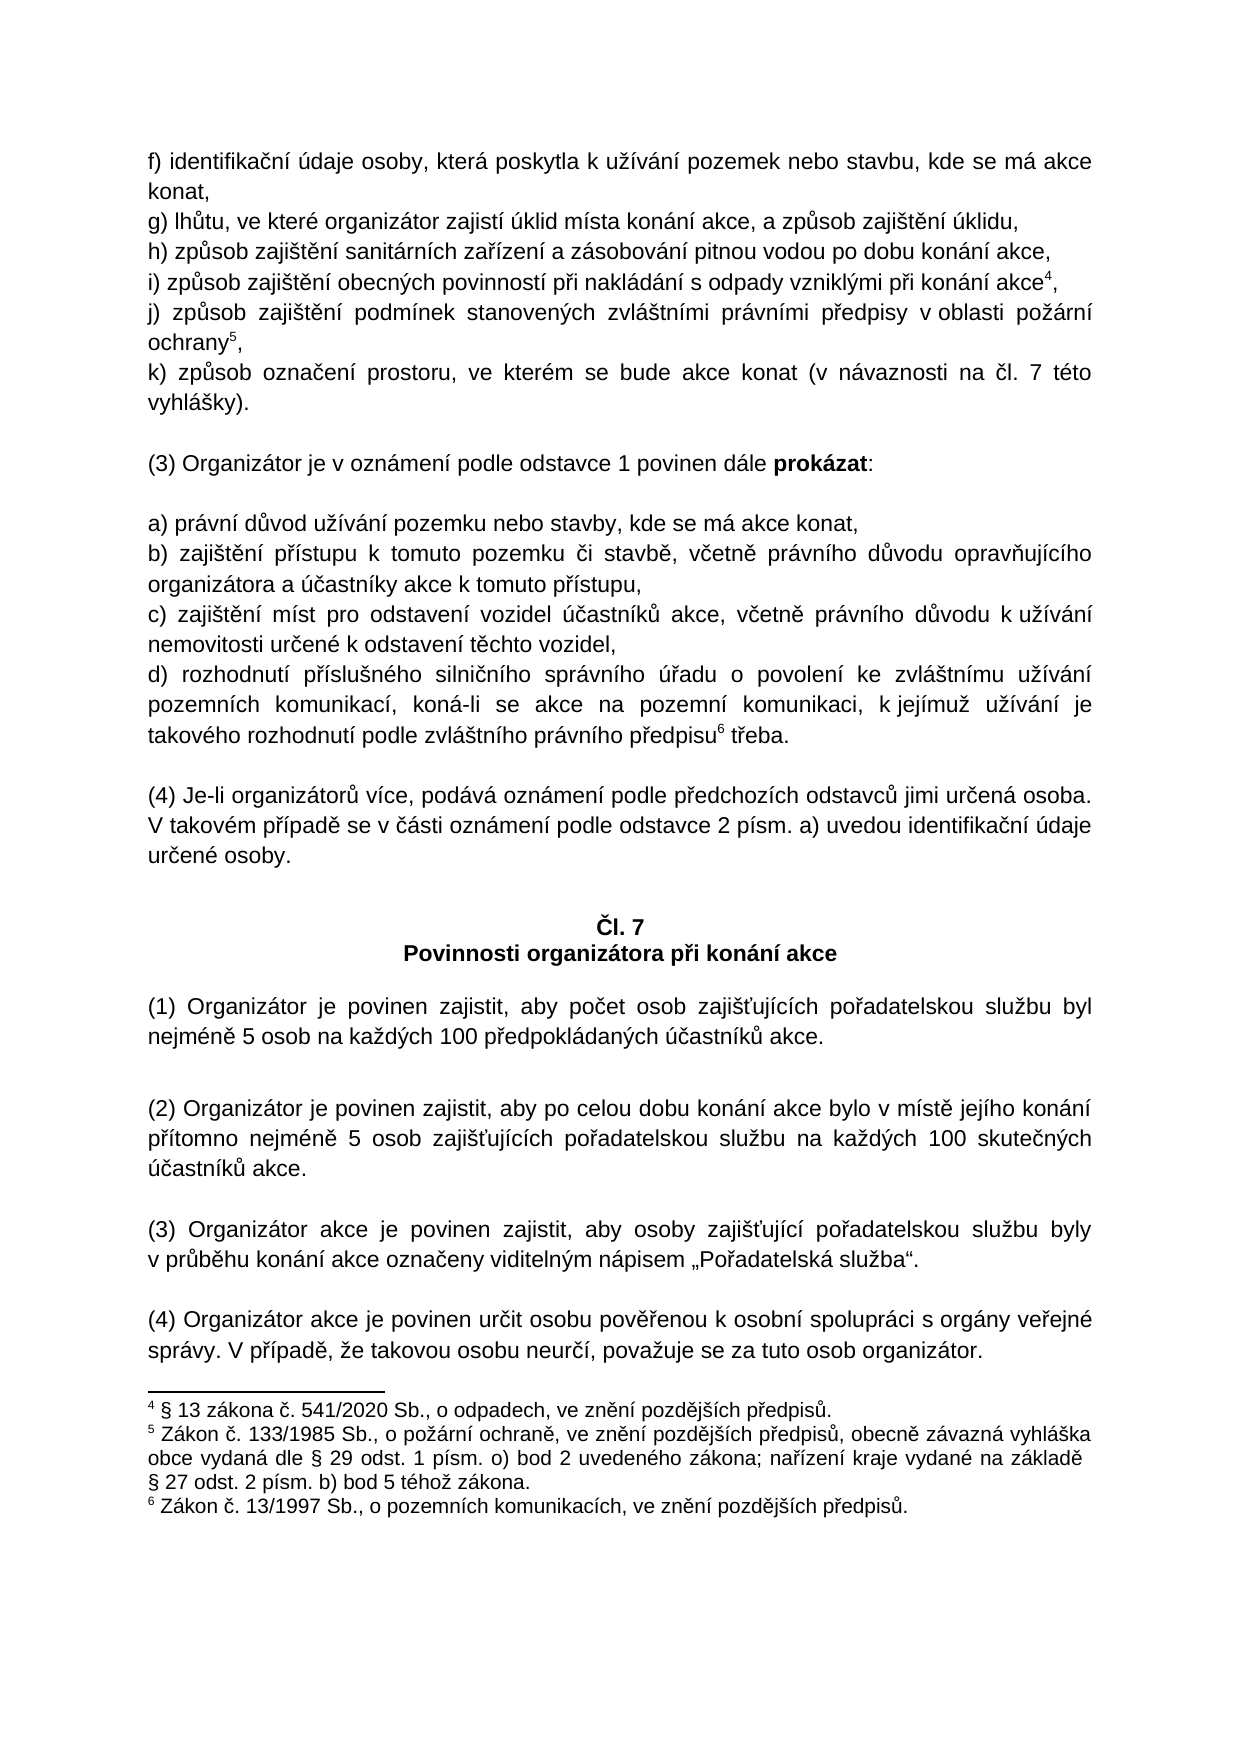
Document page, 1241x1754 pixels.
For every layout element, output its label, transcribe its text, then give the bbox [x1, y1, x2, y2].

text Povinnosti organizátora při konání akce [148, 940, 1093, 967]
text (3) Organizátor akce je povinen zajistit, aby osoby zajišťující pořadatelskou službu byly v průběhu konání akce označeny viditelným nápisem „Pořadatelská služba“. [148, 1216, 1093, 1272]
text (4) Je-li organizátorů více, podává oznámení podle předchozích odstavců jimi určená osoba. V takovém případě se v části oznámení podle odstavce 2 písm. a) uvedou identifikační údaje určené osoby. [148, 782, 1093, 869]
text i) způsob zajištění obecných povinností při nakládání s odpady vzniklými při konání akce, [148, 268, 1093, 295]
text d) rozhodnutí příslušného silničního správního úřadu o povolení ke zvláštnímu užívání pozemních komunikací, koná-li se akce na pozemní komunikaci, k jejímuž užívání je takového rozhodnutí podle zvláštního právního předpisu třeba. [148, 661, 1093, 748]
text (1) Organizátor je povinen zajistit, aby počet osob zajišťujících pořadatelskou službu byl nejméně 5 osob na každých 100 předpokládaných účastníků akce. [148, 993, 1093, 1050]
text j) způsob zajištění podmínek stanovených zvláštními právními předpisy v oblasti požární ochrany, [148, 299, 1093, 355]
text Zákon č. 133/1985 Sb., o požární ochraně, ve znění pozdějších předpisů, obecně závazná vyhláška obce vydaná dle § 29 odst. 1 písm. o) bod 2 uvedeného zákona; nařízení kraje vydané na základě § 27 odst. 2 písm. b) bod 5 téhož zákona. [148, 1422, 1093, 1494]
text Zákon č. 13/1997 Sb., o pozemních komunikacích, ve znění pozdějších předpisů. [148, 1494, 1093, 1518]
text b) zajištění přístupu k tomuto pozemku či stavbě, včetně právního důvodu opravňujícího organizátora a účastníky akce k tomuto přístupu, [148, 540, 1093, 597]
text g) lhůtu, ve které organizátor zajistí úklid místa konání akce, a způsob zajištění úklidu, [148, 208, 1093, 234]
text f) identifikační údaje osoby, která poskytla k užívání pozemek nebo stavbu, kde se má akce konat, [148, 148, 1093, 204]
text k) způsob označení prostoru, ve kterém se bude akce konat (v návaznosti na čl. 7 této vyhlášky). [148, 359, 1093, 416]
text (2) Organizátor je povinen zajistit, aby po celou dobu konání akce bylo v místě jejího konání přítomno nejméně 5 osob zajišťujících pořadatelskou službu na každých 100 skutečných účastníků akce. [148, 1095, 1093, 1182]
text a) právní důvod užívání pozemku nebo stavby, kde se má akce konat, [148, 510, 1093, 536]
text (4) Organizátor akce je povinen určit osobu pověřenou k osobní spolupráci s orgány veřejné správy. V případě, že takovou osobu neurčí, považuje se za tuto osob organizátor. [148, 1306, 1093, 1363]
text (3) Organizátor je v oznámení podle odstavce 1 povinen dále prokázat: [148, 450, 1093, 476]
text h) způsob zajištění sanitárních zařízení a zásobování pitnou vodou po dobu konání akce, [148, 238, 1093, 264]
text c) zajištění míst pro odstavení vozidel účastníků akce, včetně právního důvodu k užívání nemovitosti určené k odstavení těchto vozidel, [148, 601, 1093, 657]
text § 13 zákona č. 541/2020 Sb., o odpadech, ve znění pozdějších předpisů. [148, 1398, 1093, 1422]
text Čl. 7 [148, 914, 1093, 940]
